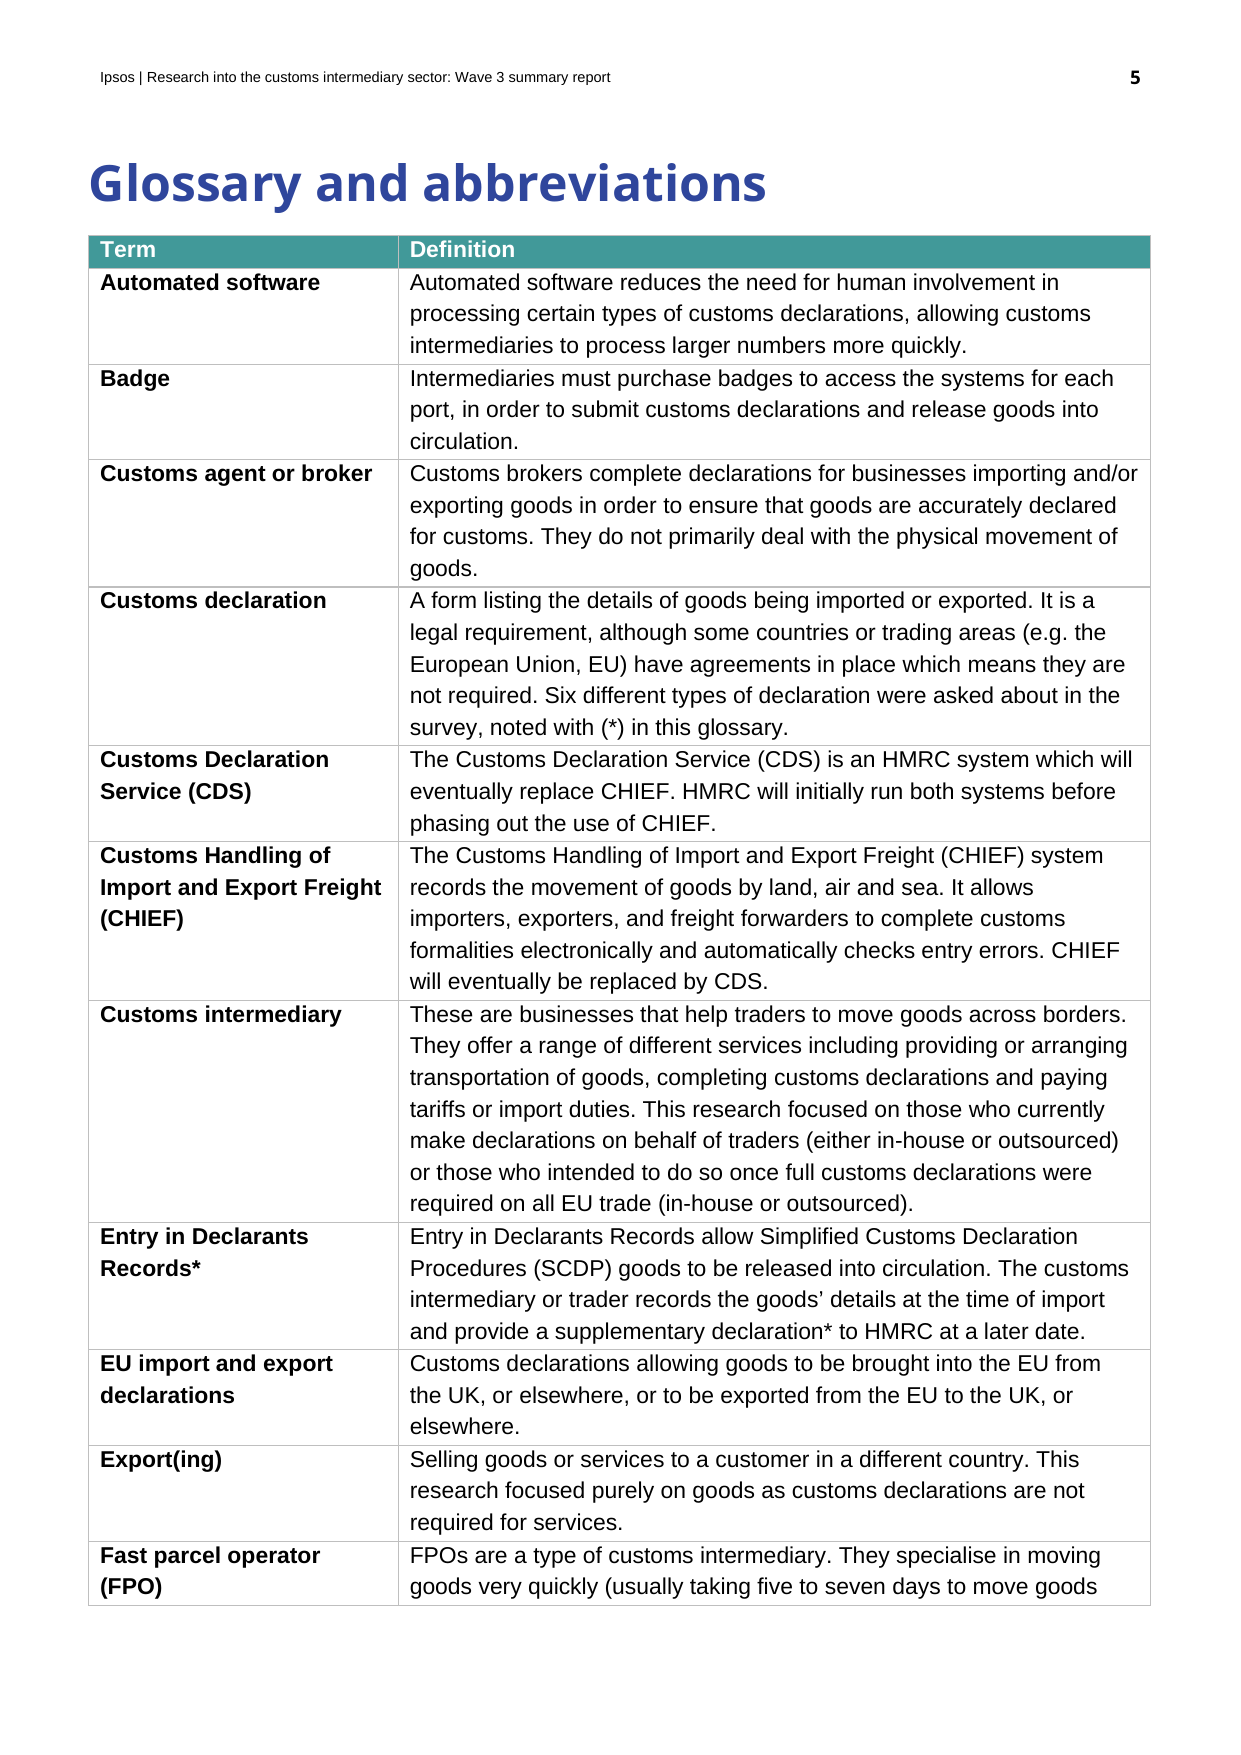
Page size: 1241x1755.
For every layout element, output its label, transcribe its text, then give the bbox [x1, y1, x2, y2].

table_cell Customs intermediary [89, 1001, 398, 1222]
table_header Term [89, 236, 398, 268]
table_cell Selling goods or services to a customer in a different country. This research focused purely on goods as customs declarations are not required for services. [399, 1446, 1150, 1541]
table_cell Intermediaries must purchase badges to access the systems for each port, in order to submit customs declarations and release goods into circulation. [399, 365, 1150, 459]
subtitle Glossary and abbreviations [89, 148, 1152, 216]
table_cell Automated software reduces the need for human involvement in processing certain types of customs declarations, allowing customs intermediaries to process larger numbers more quickly. [399, 269, 1150, 363]
table_cell Fast parcel operator (FPO) [89, 1542, 398, 1605]
table_cell Customs declarations allowing goods to be brought into the EU from the UK, or elsewhere, or to be exported from the EU to the UK, or elsewhere. [399, 1350, 1150, 1445]
table_cell Badge [89, 365, 398, 459]
table_cell These are businesses that help traders to move goods across borders. They offer a range of different services including providing or arranging transportation of goods, completing customs declarations and paying tariffs or import duties. This research focused on those who currently make declarations on behalf of traders (either in-house or outsourced) or those who intended to do so once full customs declarations were required on all EU trade (in-house or outsourced). [399, 1001, 1150, 1222]
table_cell Customs Handling of Import and Export Freight (CHIEF) [89, 842, 398, 1000]
table_cell A form listing the details of goods being imported or exported. It is a legal requirement, although some countries or trading areas (e.g. the European Union, EU) have agreements in place which means they are not required. Six different types of declaration were asked about in the survey, noted with (*) in this glossary. [399, 588, 1150, 745]
table_cell Customs brokers complete declarations for businesses importing and/or exporting goods in order to ensure that goods are accurately declared for customs. They do not primarily deal with the physical movement of goods. [399, 460, 1150, 586]
table_cell FPOs are a type of customs intermediary. They specialise in moving goods very quickly (usually taking five to seven days to move goods [399, 1542, 1150, 1605]
table_cell Export(ing) [89, 1446, 398, 1541]
table_cell EU import and export declarations [89, 1350, 398, 1445]
table_cell The Customs Declaration Service (CDS) is an HMRC system which will eventually replace CHIEF. HMRC will initially run both systems before phasing out the use of CHIEF. [399, 746, 1150, 841]
table_cell Customs Declaration Service (CDS) [89, 746, 398, 841]
table_cell Entry in Declarants Records allow Simplified Customs Declaration Procedures (SCDP) goods to be released into circulation. The customs intermediary or trader records the goods’ details at the time of import and provide a supplementary declaration* to HMRC at a later date. [399, 1223, 1150, 1349]
table_cell Automated software [89, 269, 398, 363]
table_cell Customs declaration [89, 588, 398, 745]
table_cell The Customs Handling of Import and Export Freight (CHIEF) system records the movement of goods by land, air and sea. It allows importers, exporters, and freight forwarders to complete customs formalities electronically and automatically checks entry errors. CHIEF will eventually be replaced by CDS. [399, 842, 1150, 1000]
table_cell Entry in Declarants Records* [89, 1223, 398, 1349]
table_header Definition [399, 236, 1150, 268]
table_cell Customs agent or broker [89, 460, 398, 586]
